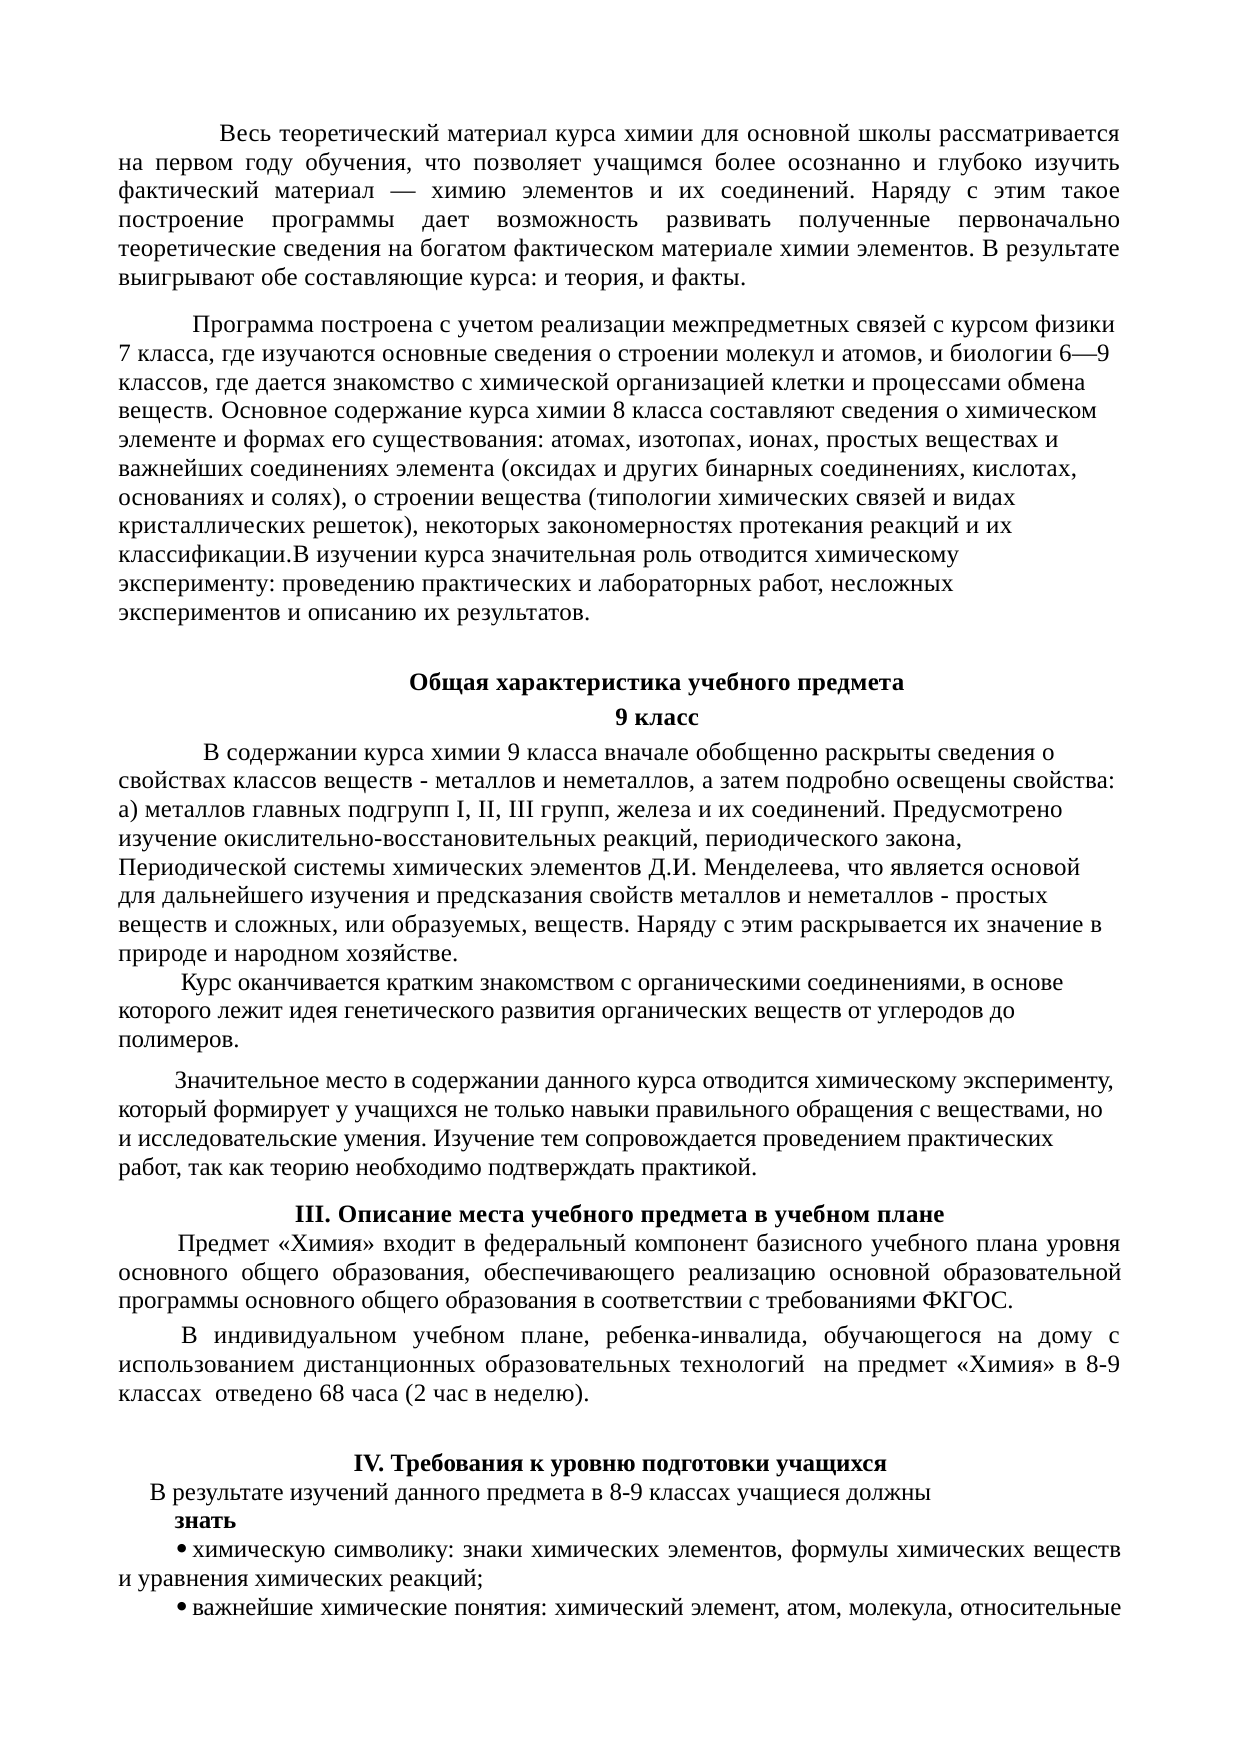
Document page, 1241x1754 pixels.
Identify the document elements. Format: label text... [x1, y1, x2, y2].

list важнейшие химические понятия: химический элемент, атом, молекула, относительные [118, 1592, 1122, 1621]
text Программа построена с учетом реализации межпредметных связей с курсом физики 7 класса, где изучаются основные сведения о строении молекул и атомов, и биологии 6—9 классов, где дается знакомство с химической организацией клетки и процессами обмена веществ. Основное содержание курса химии 8 класса составляют сведения о химическом элементе и формах его существования: атомах, изотопах, ионах, простых веществах и важнейших соединениях элемента (оксидах и других бинарных соединениях, кислотах, основаниях и солях), о строении вещества (типологии химических связей и видах кристаллических решеток), некоторых закономерностях протекания реакций и их классификации.В изучении курса значительная роль отводится химическому эксперименту: проведению практических и лабораторных работ, несложных экспериментов и описанию их результатов. [118, 309, 1122, 626]
text В индивидуальном учебном плане, ребенка-инвалида, обучающегося на дому с использованием дистанционных образовательных технологий на предмет «Химия» в 8-9 классах отведено 68 часа (2 час в неделю). [118, 1321, 1122, 1407]
text Курс оканчивается кратким знакомством с органическими соединениями, в основе которого лежит идея генетического развития органических веществ от углеродов до полимеров. [118, 967, 1122, 1053]
text Общая характеристика учебного предмета [118, 667, 1122, 696]
text 9 класс [118, 702, 1122, 731]
text IV. Требования к уровню подготовки учащихся [118, 1448, 1122, 1477]
text III. Описание места учебного предмета в учебном плане [118, 1199, 1122, 1228]
text Весь теоретический материал курса химии для основной школы рассматривается на первом году обучения, что позволяет учащимся более осознанно и глубоко изучить фактический материал — химию элементов и их соединений. Наряду с этим такое построение программы дает возможность развивать полученные первоначально теоретические сведения на богатом фактическом материале химии элементов. В результате выигрывают обе составляющие курса: и теория, и факты. [118, 118, 1122, 291]
text В результате изучений данного предмета в 8-9 классах учащиеся должны [118, 1477, 1122, 1506]
text В содержании курса химии 9 класса вначале обобщенно раскрыты сведения о свойствах классов веществ - металлов и неметаллов, а затем подробно освещены свойства: а) металлов главных подгрупп I, II, III групп, железа и их соединений. Предусмотрено изучение окислительно-восстановительных реакций, периодического закона, Периодической системы химических элементов Д.И. Менделеева, что является основой для дальнейшего изучения и предсказания свойств металлов и неметаллов - простых веществ и сложных, или образуемых, веществ. Наряду с этим раскрывается их значение в природе и народном хозяйстве. [118, 737, 1122, 967]
text Предмет «Химия» входит в федеральный компонент базисного учебного плана уровня основного общего образования, обеспечивающего реализацию основной образовательной программы основного общего образования в соответствии с требованиями ФКГОС. [118, 1228, 1122, 1314]
text знать [118, 1506, 1122, 1534]
list химическую символику: знаки химических элементов, формулы химических веществ и уравнения химических реакций; [118, 1534, 1122, 1592]
text Значительное место в содержании данного курса отводится химическому эксперименту, который формирует у учащихся не только навыки правильного обращения с веществами, но и исследовательские умения. Изучение тем сопровождается проведением практических работ, так как теорию необходимо подтверждать практикой. [118, 1066, 1122, 1181]
